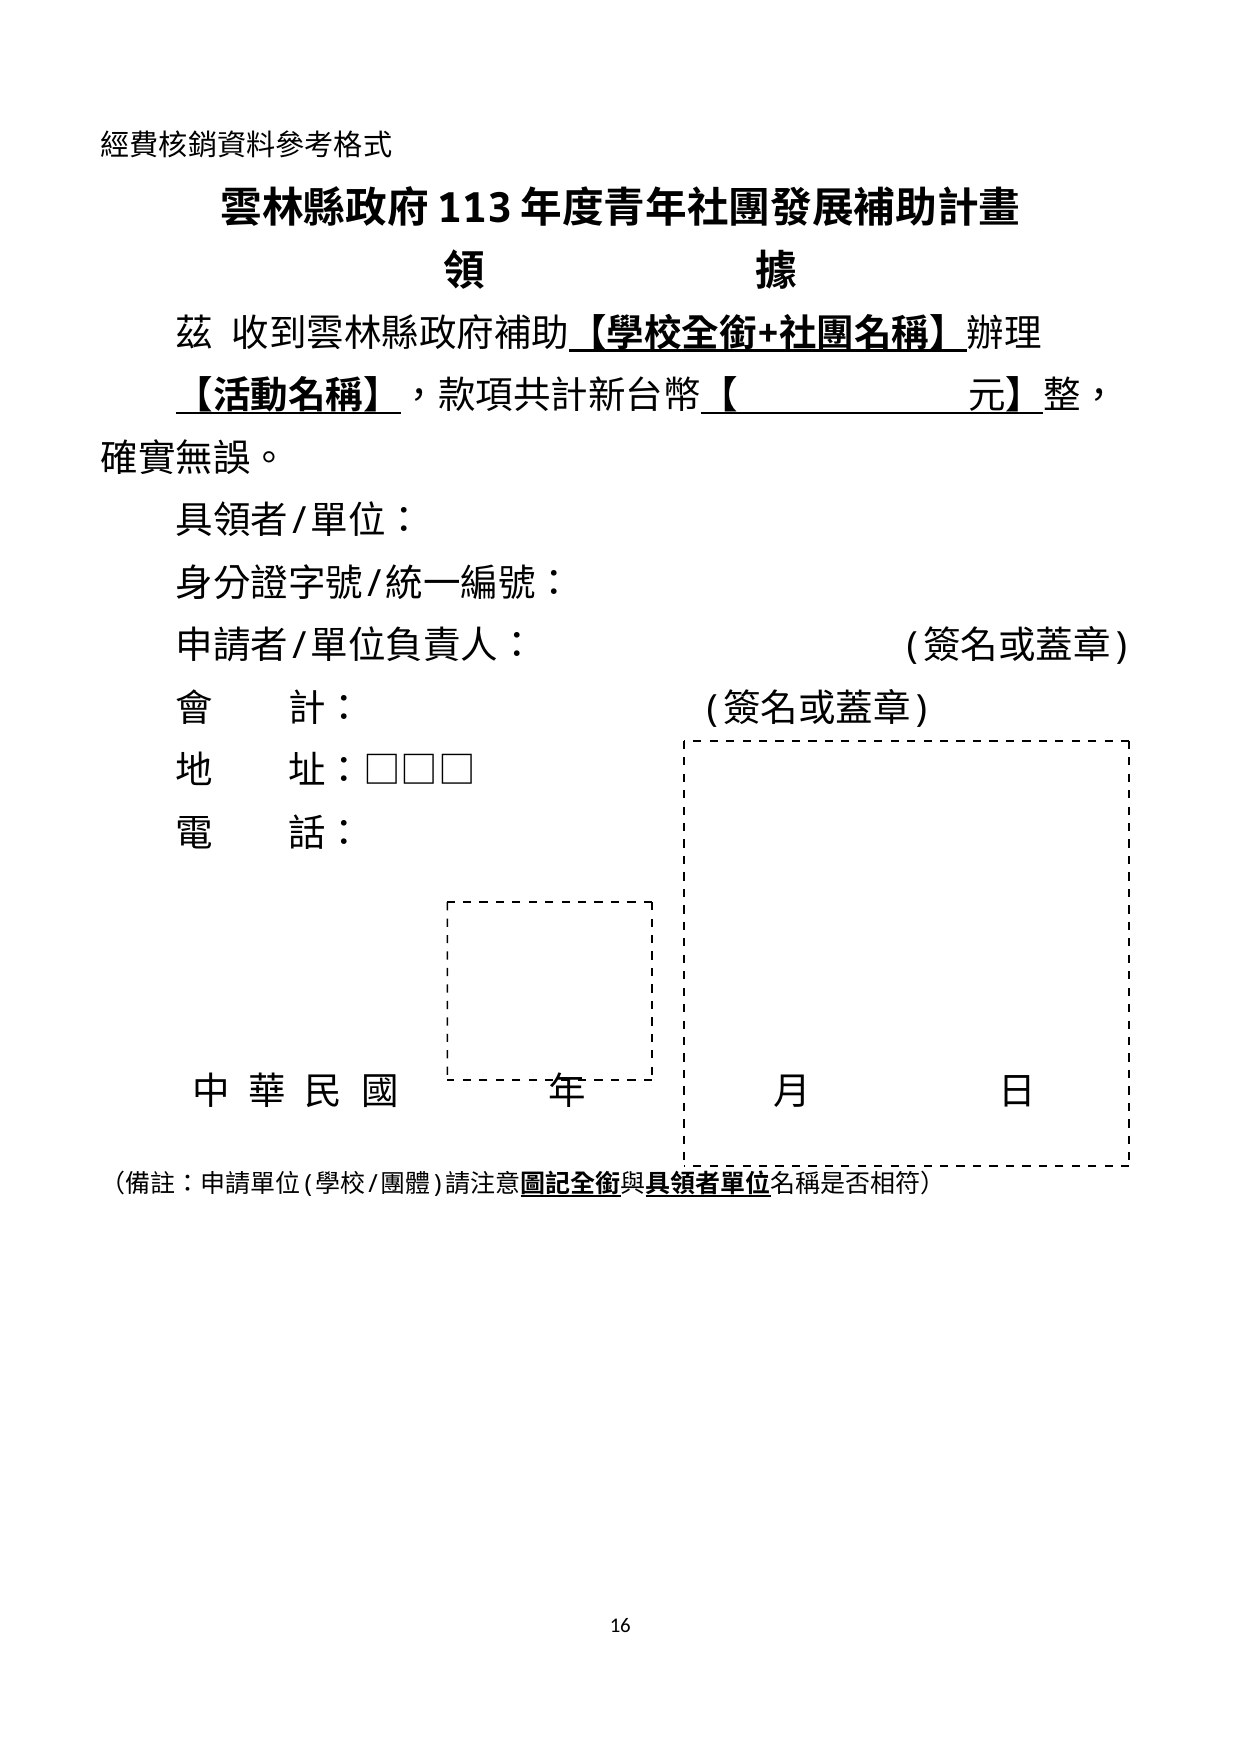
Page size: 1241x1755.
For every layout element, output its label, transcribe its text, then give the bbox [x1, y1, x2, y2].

text 經費核銷資料參考格式 [100, 101, 1140, 163]
text 雲林縣政府113年度青年社團發展補助計畫 [100, 163, 1140, 226]
text 會 計： (簽名或蓋章) [100, 663, 1140, 726]
text 領 據 [100, 226, 1140, 288]
text 中 華 民 國 年 月 日 [100, 1038, 1140, 1121]
text 申請者/單位負責人： (簽名或蓋章) [100, 601, 1140, 663]
text 地 址：□□□ [100, 726, 1140, 788]
text 身分證字號/統一編號： [100, 538, 1140, 601]
text 【活動名稱】，款項共計新台幣【 元】整，確實無誤。 [100, 351, 1140, 476]
text （備註：申請單位(學校/團體)請注意圖記全銜與具領者單位名稱是否相符） [100, 1140, 1140, 1203]
text 電 話： [100, 788, 1140, 851]
text 具領者/單位： [100, 476, 1140, 538]
text 茲 收到雲林縣政府補助【學校全銜+社團名稱】辦理 [100, 288, 1140, 351]
